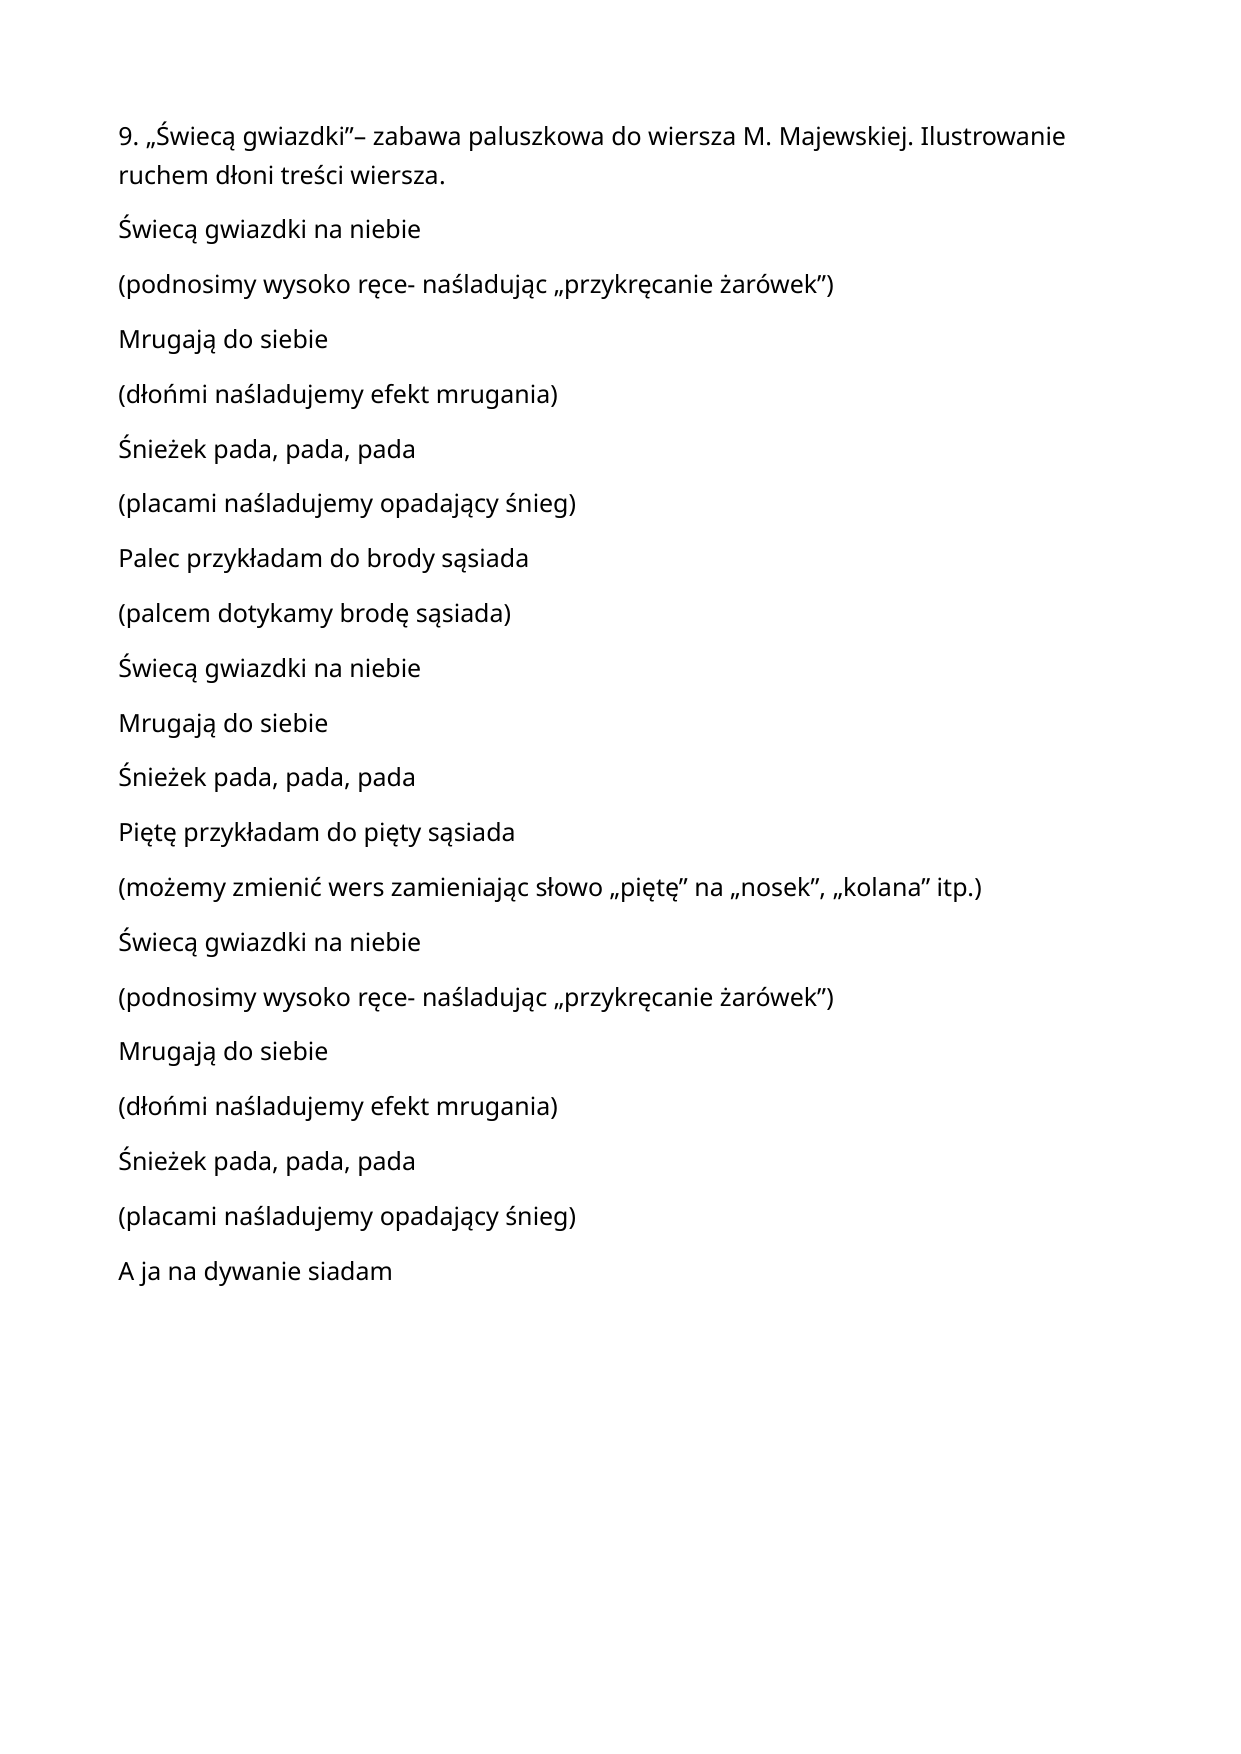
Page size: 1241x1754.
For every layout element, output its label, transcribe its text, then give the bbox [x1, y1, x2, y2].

text A ja na dywanie siadam [118, 1253, 1122, 1287]
text Śnieżek pada, pada, pada [118, 431, 1122, 465]
text Śnieżek pada, pada, pada [118, 1143, 1122, 1178]
text 9. „Świecą gwiazdki”– zabawa paluszkowa do wiersza M. Majewskiej. Ilustrowanie ruchem dłoni treści wiersza. [118, 118, 1122, 191]
text (podnosimy wysoko ręce- naśladując „przykręcanie żarówek”) [118, 979, 1122, 1013]
text Świecą gwiazdki na niebie [118, 650, 1122, 684]
text (placami naśladujemy opadający śnieg) [118, 1198, 1122, 1232]
text (placami naśladujemy opadający śnieg) [118, 486, 1122, 520]
text (dłońmi naśladujemy efekt mrugania) [118, 1089, 1122, 1123]
text Mrugają do siebie [118, 322, 1122, 356]
text Palec przykładam do brody sąsiada [118, 541, 1122, 575]
text Śnieżek pada, pada, pada [118, 760, 1122, 794]
text (palcem dotykamy brodę sąsiada) [118, 596, 1122, 630]
text (dłońmi naśladujemy efekt mrugania) [118, 376, 1122, 411]
text Mrugają do siebie [118, 705, 1122, 739]
text Mrugają do siebie [118, 1034, 1122, 1068]
text (możemy zmienić wers zamieniając słowo „piętę” na „nosek”, „kolana” itp.) [118, 869, 1122, 904]
text Świecą gwiazdki na niebie [118, 212, 1122, 246]
text Świecą gwiazdki na niebie [118, 924, 1122, 958]
text Piętę przykładam do pięty sąsiada [118, 815, 1122, 849]
text (podnosimy wysoko ręce- naśladując „przykręcanie żarówek”) [118, 267, 1122, 301]
